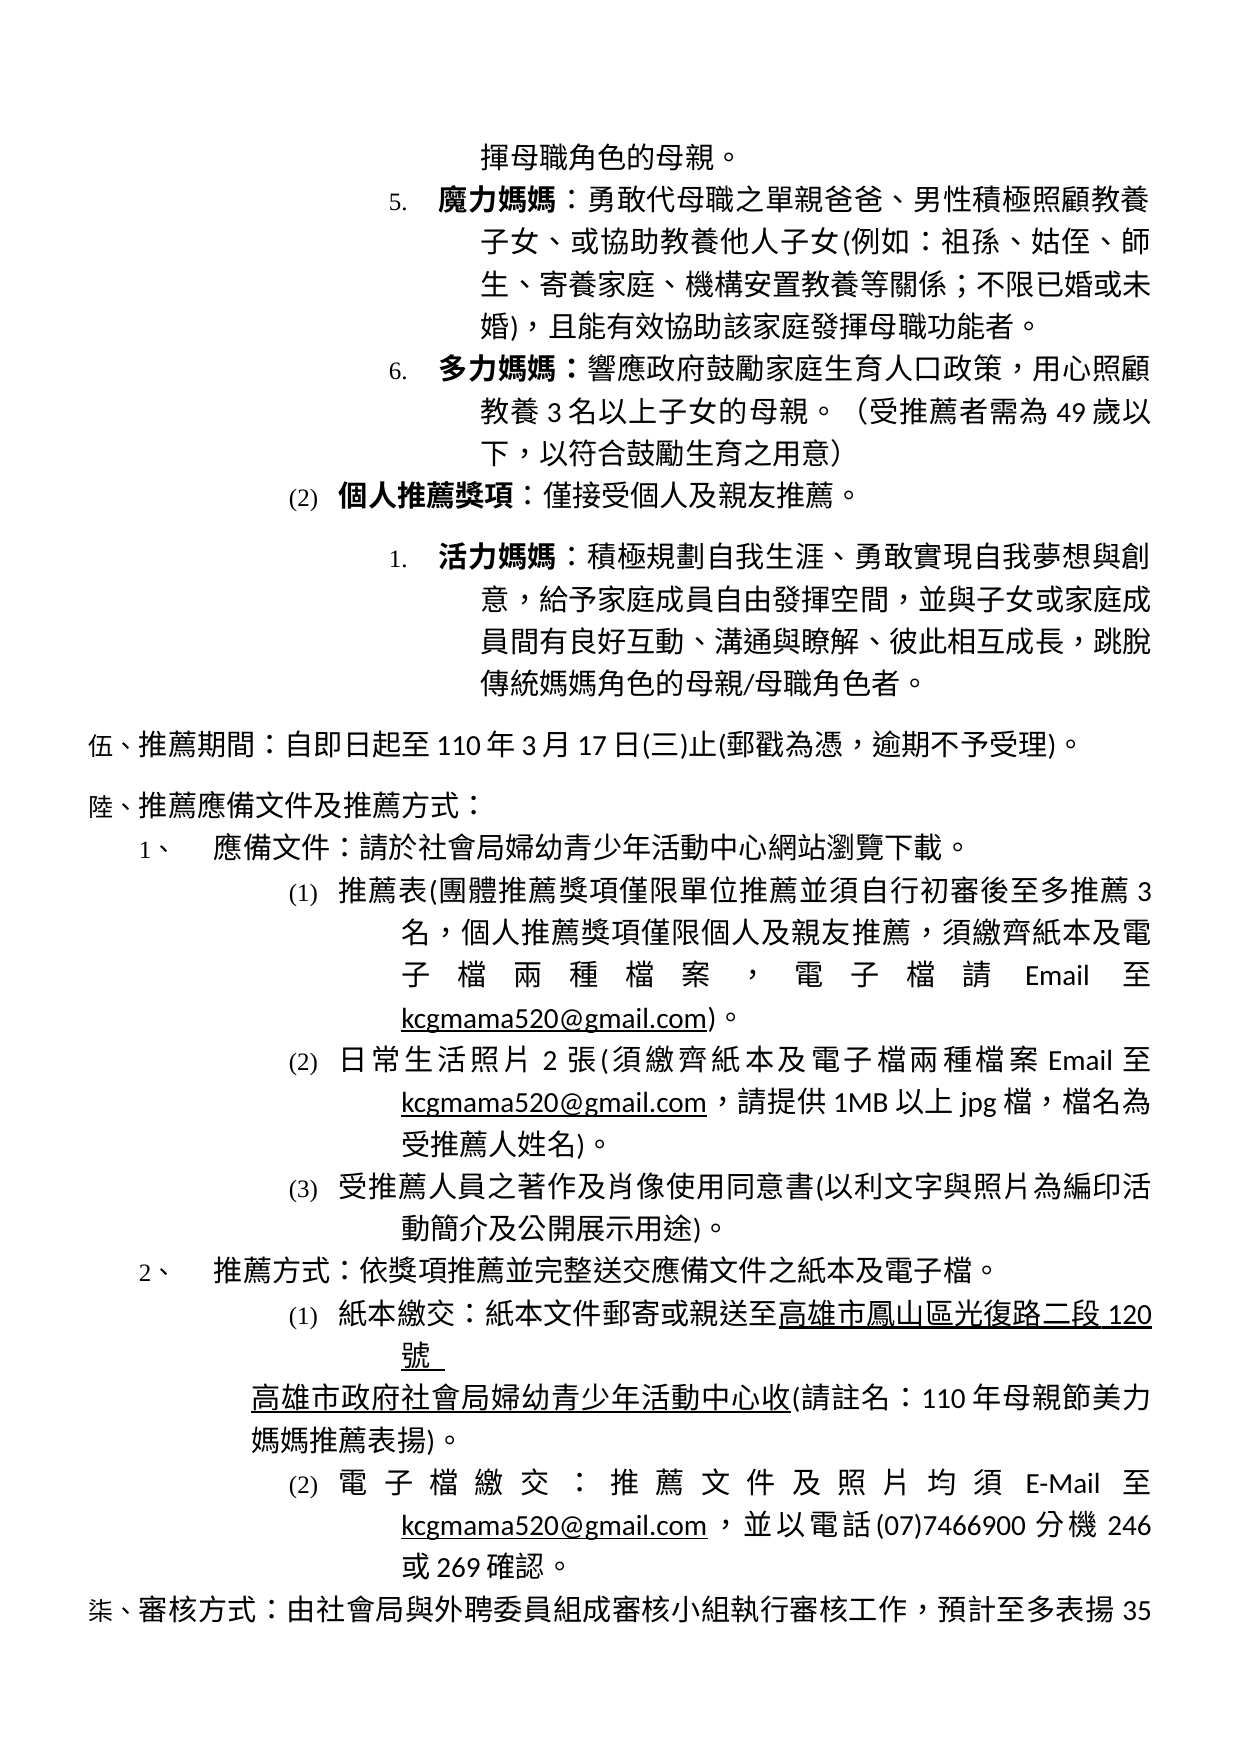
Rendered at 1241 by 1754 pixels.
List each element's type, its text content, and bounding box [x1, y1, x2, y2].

list 紙本繳交：紙本文件郵寄或親送至高雄市鳳山區光復路二段120號 [288, 1290, 1152, 1375]
list 魔力媽媽：勇敢代母職之單親爸爸、男性積極照顧教養子女、或協助教養他人子女(例如：祖孫、姑侄、師生、寄養家庭、機構安置教養等關係；不限已婚或未婚)，且能有效協助該家庭發揮母職功能者。 [389, 177, 1152, 346]
list 揮母職角色的母親。 [389, 134, 1152, 177]
list 個人推薦獎項：僅接受個人及親友推薦。 [289, 473, 1152, 515]
list 多力媽媽：響應政府鼓勵家庭生育人口政策，用心照顧教養3名以上子女的母親。（受推薦者需為49歲以下，以符合鼓勵生育之用意） [389, 346, 1152, 473]
list 應備文件：請於社會局婦幼青少年活動中心網站瀏覽下載。 [139, 825, 1152, 867]
list 活力媽媽：積極規劃自我生涯、勇敢實現自我夢想與創意，給予家庭成員自由發揮空間，並與子女或家庭成員間有良好互動、溝通與瞭解、彼此相互成長，跳脫傳統媽媽角色的母親/母職角色者。 [389, 534, 1152, 703]
list 電子檔繳交：推薦文件及照片均須E-Mail至kcgmama520@gmail.com，並以電話(07)7466900分機246或269確認。 [289, 1459, 1152, 1586]
list 推薦應備文件及推薦方式： [89, 783, 1152, 825]
list 受推薦人員之著作及肖像使用同意書(以利文字與照片為編印活動簡介及公開展示用途)。 [288, 1163, 1152, 1248]
list 推薦方式：依獎項推薦並完整送交應備文件之紙本及電子檔。 [139, 1248, 1152, 1290]
text 高雄市政府社會局婦幼青少年活動中心收(請註名：110年母親節美力媽媽推薦表揚)。 [251, 1375, 1152, 1459]
list 審核方式：由社會局與外聘委員組成審核小組執行審核工作，預計至多表揚35 [89, 1586, 1152, 1628]
list 日常生活照片2張(須繳齊紙本及電子檔兩種檔案Email至kcgmama520@gmail.com，請提供1MB以上jpg檔，檔名為受推薦人姓名)。 [288, 1036, 1152, 1163]
list 推薦期間：自即日起至110年3月17日(三)止(郵戳為憑，逾期不予受理)。 [89, 722, 1152, 764]
list 推薦表(團體推薦獎項僅限單位推薦並須自行初審後至多推薦3名，個人推薦獎項僅限個人及親友推薦，須繳齊紙本及電子檔兩種檔案，電子檔請Email至kcgmama520@gmail.com)。 [288, 867, 1152, 1036]
